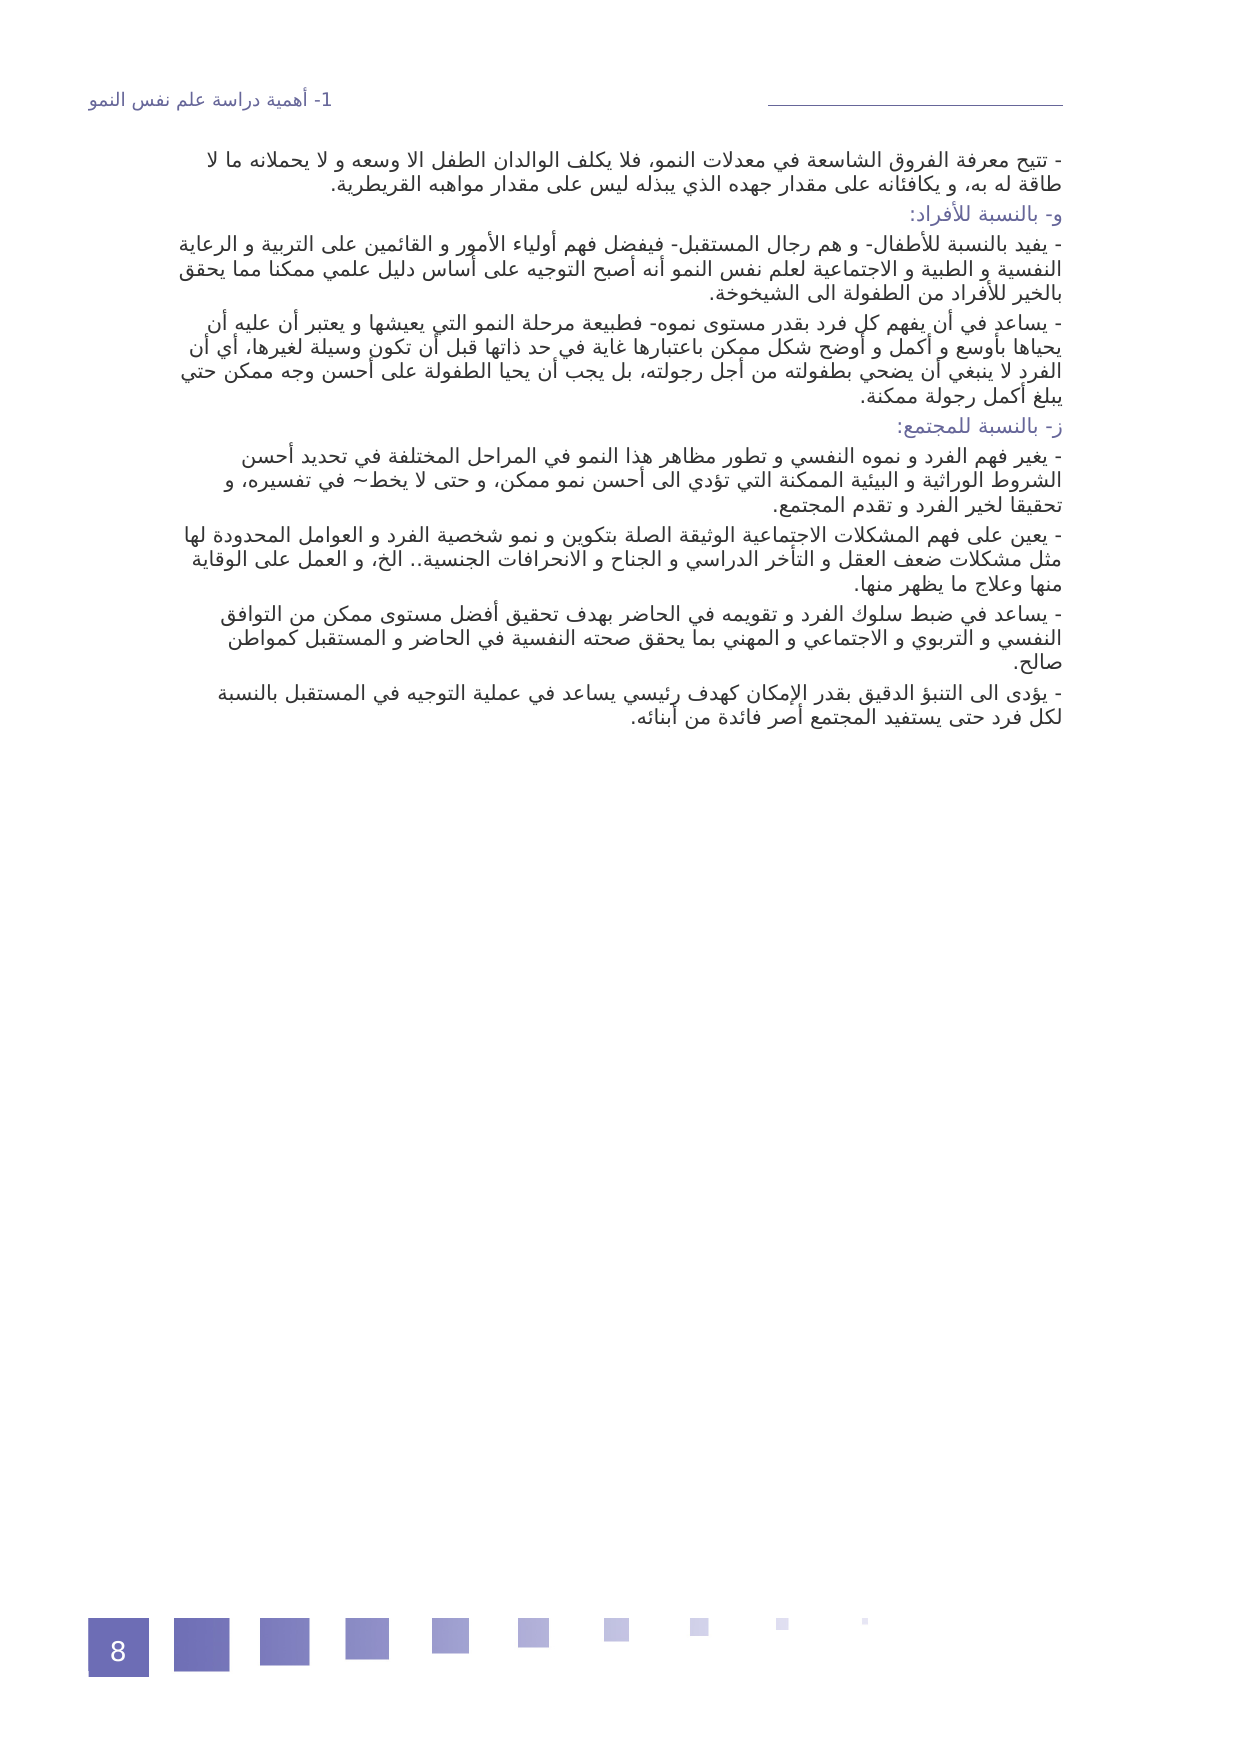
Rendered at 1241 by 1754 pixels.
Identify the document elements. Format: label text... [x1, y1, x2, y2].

text - يعين على فهم المشكلات الاجتماعية الوثيقة الصلة بتكوين و نمو شخصية الفرد و العوامل المحدودة لها مثل مشكلات ضعف العقل و التأخر الدراسي و الجناح و الانحرافات الجنسية.. الخ، و العمل على الوقاية منها وعلاج ما يظهر منها. [177, 523, 1063, 596]
picture [88, 1618, 1063, 1677]
text و- بالنسبة للأفراد: [177, 202, 1063, 226]
text - يفيد بالنسبة للأطفال- و هم رجال المستقبل- فيفضل فهم أولياء الأمور و القائمين على التربية و الرعاية النفسية و الطبية و الاجتماعية لعلم نفس النمو أنه أصبح التوجيه على أساس دليل علمي ممكنا مما يحقق بالخير للأفراد من الطفولة الى الشيخوخة. [177, 232, 1063, 305]
text - تتيح معرفة الفروق الشاسعة في معدلات النمو، فلا يكلف الوالدان الطفل الا وسعه و لا يحملانه ما لا طاقة له به، و يكافئانه على مقدار جهده الذي يبذله ليس على مقدار مواهبه القريطرية. [177, 124, 1063, 196]
text - يساعد في ضبط سلوك الفرد و تقويمه في الحاضر بهدف تحقيق أفضل مستوى ممكن من التوافق النفسي و التربوي و الاجتماعي و المهني بما يحقق صحته النفسية في الحاضر و المستقبل كمواطن صالح. [177, 602, 1063, 674]
text - يغير فهم الفرد و نموه النفسي و تطور مظاهر هذا النمو في المراحل المختلفة في تحديد أحسن الشروط الوراثية و البيئية الممكنة التي تؤدي الى أحسن نمو ممكن، و حتى لا يخط~ في تفسيره، و تحقيقا لخير الفرد و تقدم المجتمع. [177, 444, 1063, 517]
text - يساعد في أن يفهم كل فرد بقدر مستوى نموه- فطبيعة مرحلة النمو التي يعيشها و يعتبر أن عليه أن يحياها بأوسع و أكمل و أوضح شكل ممكن باعتبارها غاية في حد ذاتها قبل أن تكون وسيلة لغيرها، أي أن الفرد لا ينبغي أن يضحي بطفولته من أجل رجولته، بل يجب أن يحيا الطفولة على أحسن وجه ممكن حتي يبلغ أكمل رجولة ممكنة. [177, 311, 1063, 408]
text ز- بالنسبة للمجتمع: [177, 414, 1063, 438]
text - يؤدى الى التنبؤ الدقيق بقدر الإمكان كهدف رئيسي يساعد في عملية التوجيه في المستقبل بالنسبة لكل فرد حتى يستفيد المجتمع أصر فائدة من أبنائه. [177, 681, 1063, 729]
